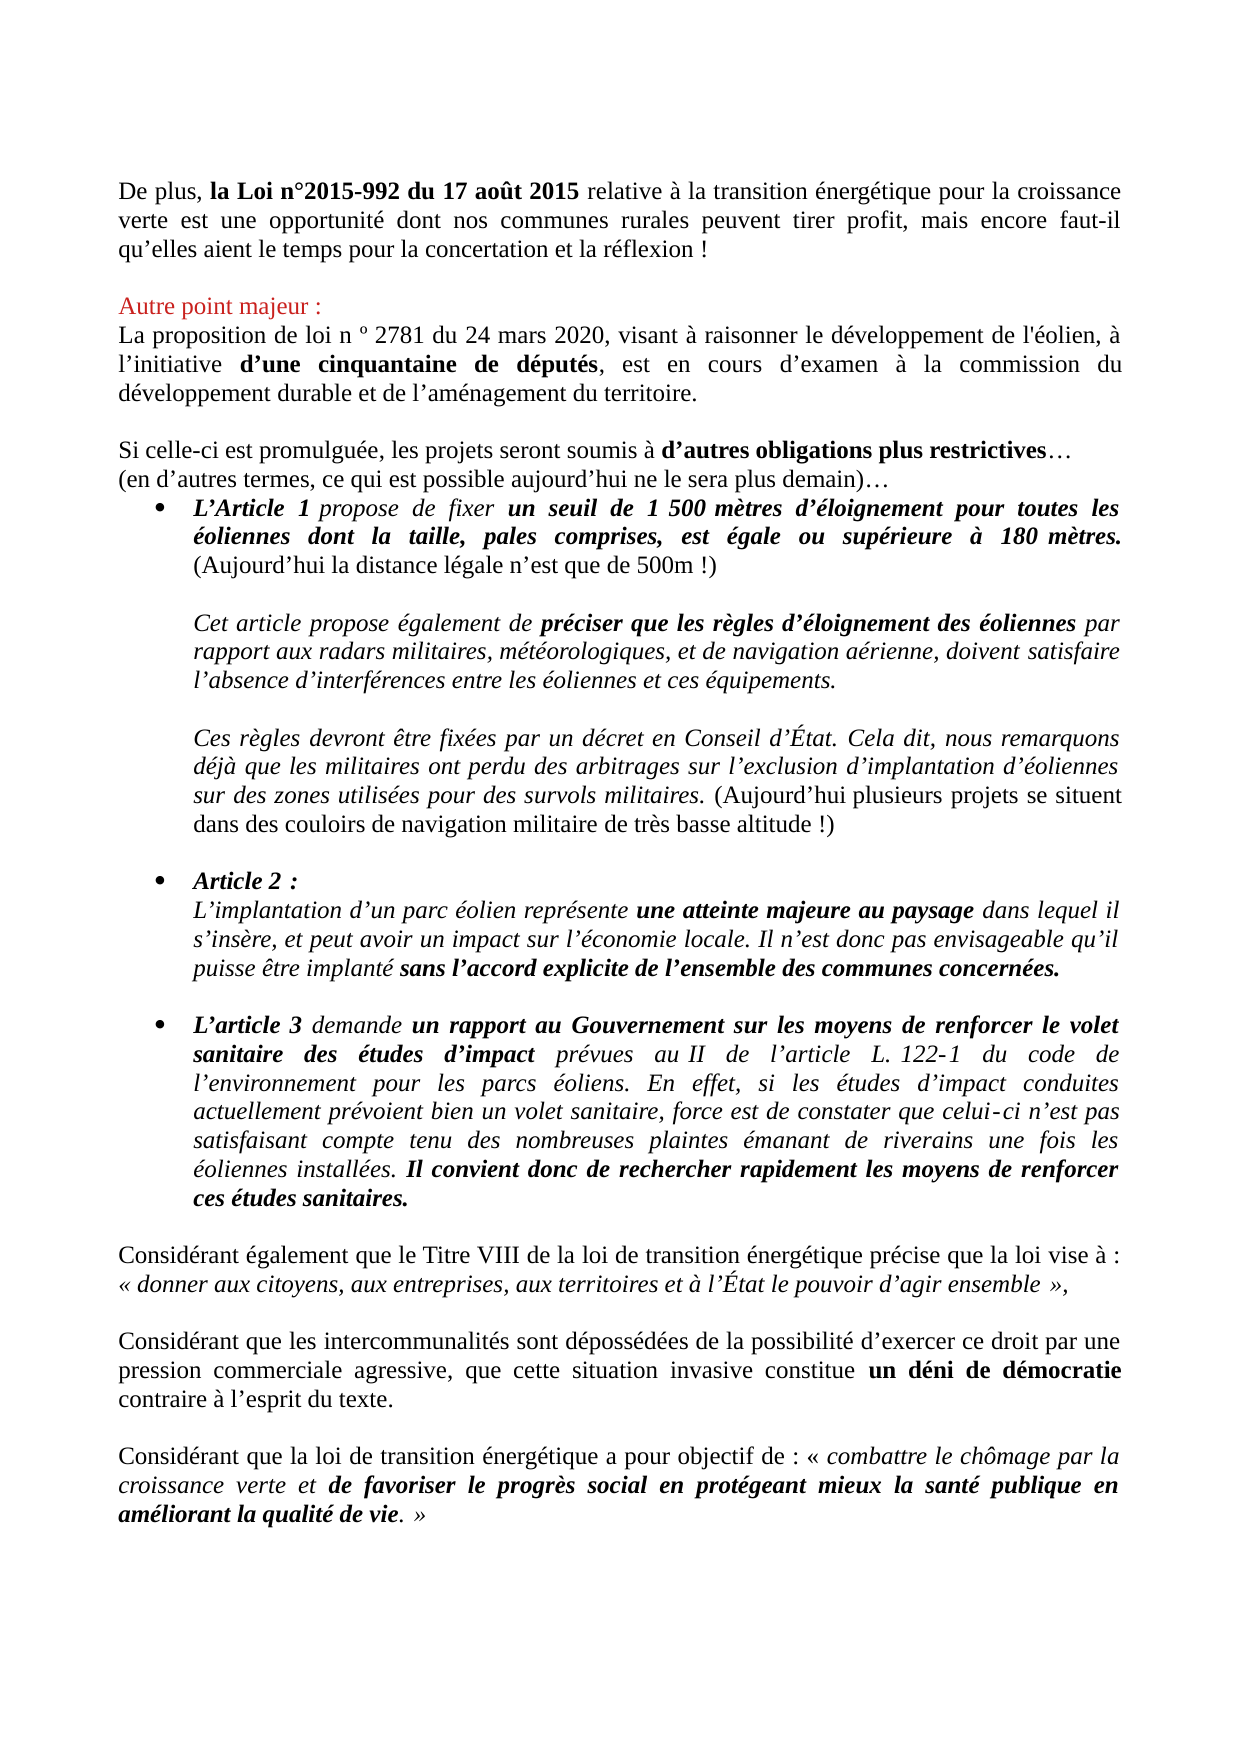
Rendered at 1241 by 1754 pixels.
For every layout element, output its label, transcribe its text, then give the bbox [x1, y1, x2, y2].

list Article 2 : [156, 866, 1122, 895]
text Autre point majeur : [118, 291, 1122, 320]
list L’article 3 demande un rapport au Gouvernement sur les moyens de renforcer le volet sanitaire des études d’impact prévues au II de l’article L. 122‑1 du code de l’environnement pour les parcs éoliens. En effet, si les études d’impact conduites actuellement prévoient bien un volet sanitaire, force est de constater que celui‑ci n’est pas satisfaisant compte tenu des nombreuses plaintes émanant de riverains une fois les éoliennes installées. Il convient donc de rechercher rapidement les moyens de renforcer ces études sanitaires. [156, 1010, 1122, 1211]
text Considérant que les intercommunalités sont dépossédées de la possibilité d’exercer ce droit par une pression commerciale agressive, que cette situation invasive constitue un déni de démocratie contraire à l’esprit du texte. [118, 1326, 1122, 1413]
text Considérant également que le Titre VIII de la loi de transition énergétique précise que la loi vise à : « donner aux citoyens, aux entreprises, aux territoires et à l’État le pouvoir d’agir ensemble », [118, 1240, 1122, 1298]
list L’Article 1 propose de fixer un seuil de 1 500 mètres d’éloignement pour toutes les éoliennes dont la taille, pales comprises, est égale ou supérieure à 180 mètres. (Aujourd’hui la distance légale n’est que de 500m !) [156, 493, 1122, 579]
text Considérant que la loi de transition énergétique a pour objectif de : « combattre le chômage par la croissance verte et de favoriser le progrès social en protégeant mieux la santé publique en améliorant la qualité de vie. » [118, 1441, 1122, 1528]
list Cet article propose également de préciser que les règles d’éloignement des éoliennes par rapport aux radars militaires, météorologiques, et de navigation aérienne, doivent satisfaire l’absence d’interférences entre les éoliennes et ces équipements. [156, 608, 1122, 694]
text (en d’autres termes, ce qui est possible aujourd’hui ne le sera plus demain)… [118, 464, 1122, 493]
list Ces règles devront être fixées par un décret en Conseil d’État. Cela dit, nous remarquons déjà que les militaires ont perdu des arbitrages sur l’exclusion d’implantation d’éoliennes sur des zones utilisées pour des survols militaires. (Aujourd’hui plusieurs projets se situent dans des couloirs de navigation militaire de très basse altitude !) [156, 723, 1122, 838]
text De plus, la Loi n°2015-992 du 17 août 2015 relative à la transition énergétique pour la croissance verte est une opportunité dont nos communes rurales peuvent tirer profit, mais encore faut-il qu’elles aient le temps pour la concertation et la réflexion ! [118, 176, 1122, 263]
text La proposition de loi n º 2781 du 24 mars 2020, visant à raisonner le développement de l'éolien, à l’initiative d’une cinquantaine de députés, est en cours d’examen à la commission du développement durable et de l’aménagement du territoire. [118, 320, 1122, 406]
text Si celle-ci est promulguée, les projets seront soumis à d’autres obligations plus restrictives… [118, 435, 1122, 464]
text L’implantation d’un parc éolien représente une atteinte majeure au paysage dans lequel il s’insère, et peut avoir un impact sur l’économie locale. Il n’est donc pas envisageable qu’il puisse être implanté sans l’accord explicite de l’ensemble des communes concernées. [193, 895, 1122, 981]
